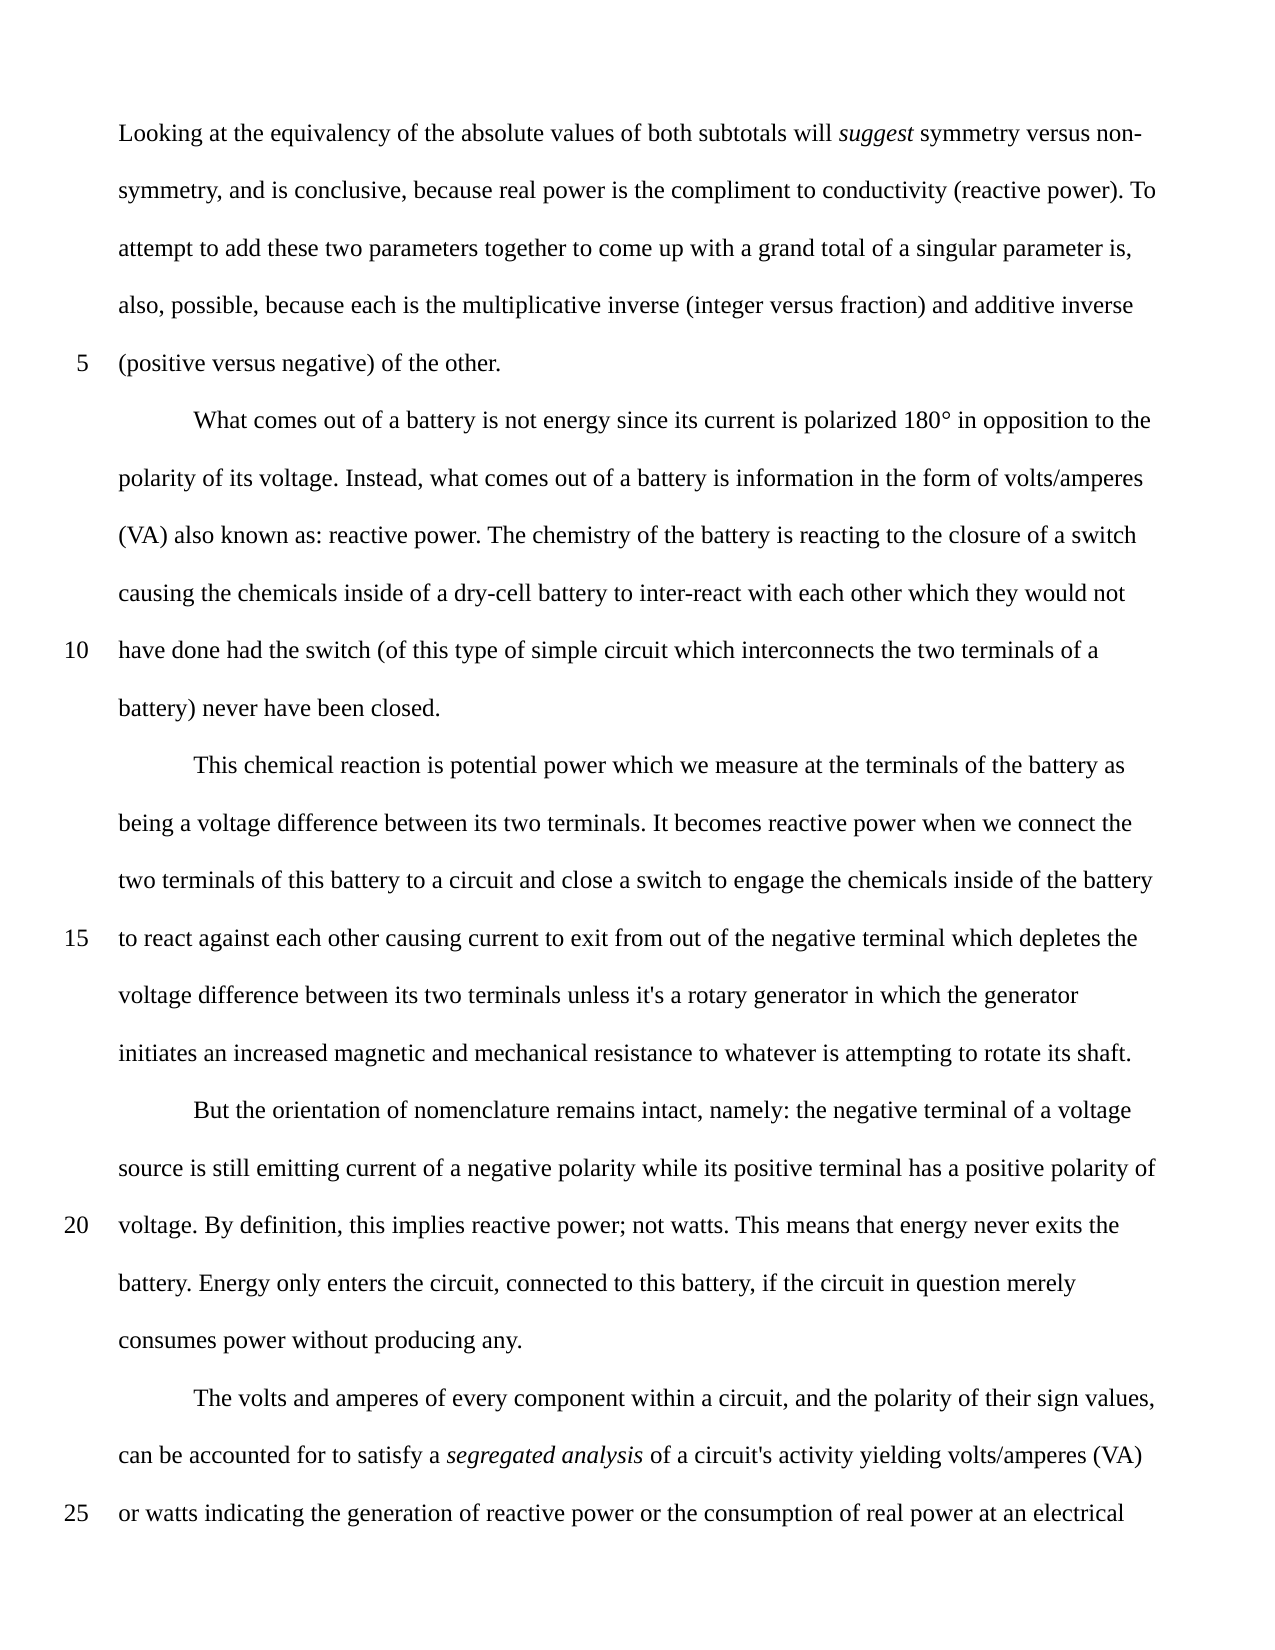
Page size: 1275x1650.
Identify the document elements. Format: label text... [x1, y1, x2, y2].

text This chemical reaction is potential power which we measure at the terminals of the battery as being a voltage difference between its two terminals. It becomes reactive power when we connect the two terminals of this battery to a circuit and close a switch to engage the chemicals inside of the battery to react against each other causing current to exit from out of the negative terminal which depletes the voltage difference between its two terminals unless it's a rotary generator in which the generator initiates an increased magnetic and mechanical resistance to whatever is attempting to rotate its shaft. [118, 751, 1157, 1067]
text But the orientation of nomenclature remains intact, namely: the negative terminal of a voltage source is still emitting current of a negative polarity while its positive terminal has a positive polarity of voltage. By definition, this implies reactive power; not watts. This means that energy never exits the battery. Energy only enters the circuit, connected to this battery, if the circuit in question merely consumes power without producing any. [118, 1096, 1157, 1354]
text Looking at the equivalency of the absolute values of both subtotals will suggest symmetry versus non-symmetry, and is conclusive, because real power is the compliment to conductivity (reactive power). To attempt to add these two parameters together to come up with a grand total of a singular parameter is, also, possible, because each is the multiplicative inverse (integer versus fraction) and additive inverse (positive versus negative) of the other. [118, 118, 1157, 377]
text What comes out of a battery is not energy since its current is polarized 180° in opposition to the polarity of its voltage. Instead, what comes out of a battery is information in the form of volts/amperes (VA) also known as: reactive power. The chemistry of the battery is reacting to the closure of a switch causing the chemicals inside of a dry-cell battery to inter-react with each other which they would not have done had the switch (of this type of simple circuit which interconnects the two terminals of a battery) never have been closed. [118, 406, 1157, 722]
text The volts and amperes of every component within a circuit, and the polarity of their sign values, can be accounted for to satisfy a segregated analysis of a circuit's activity yielding volts/amperes (VA) or watts indicating the generation of reactive power or the consumption of real power at an electrical load. [118, 1383, 1157, 1527]
